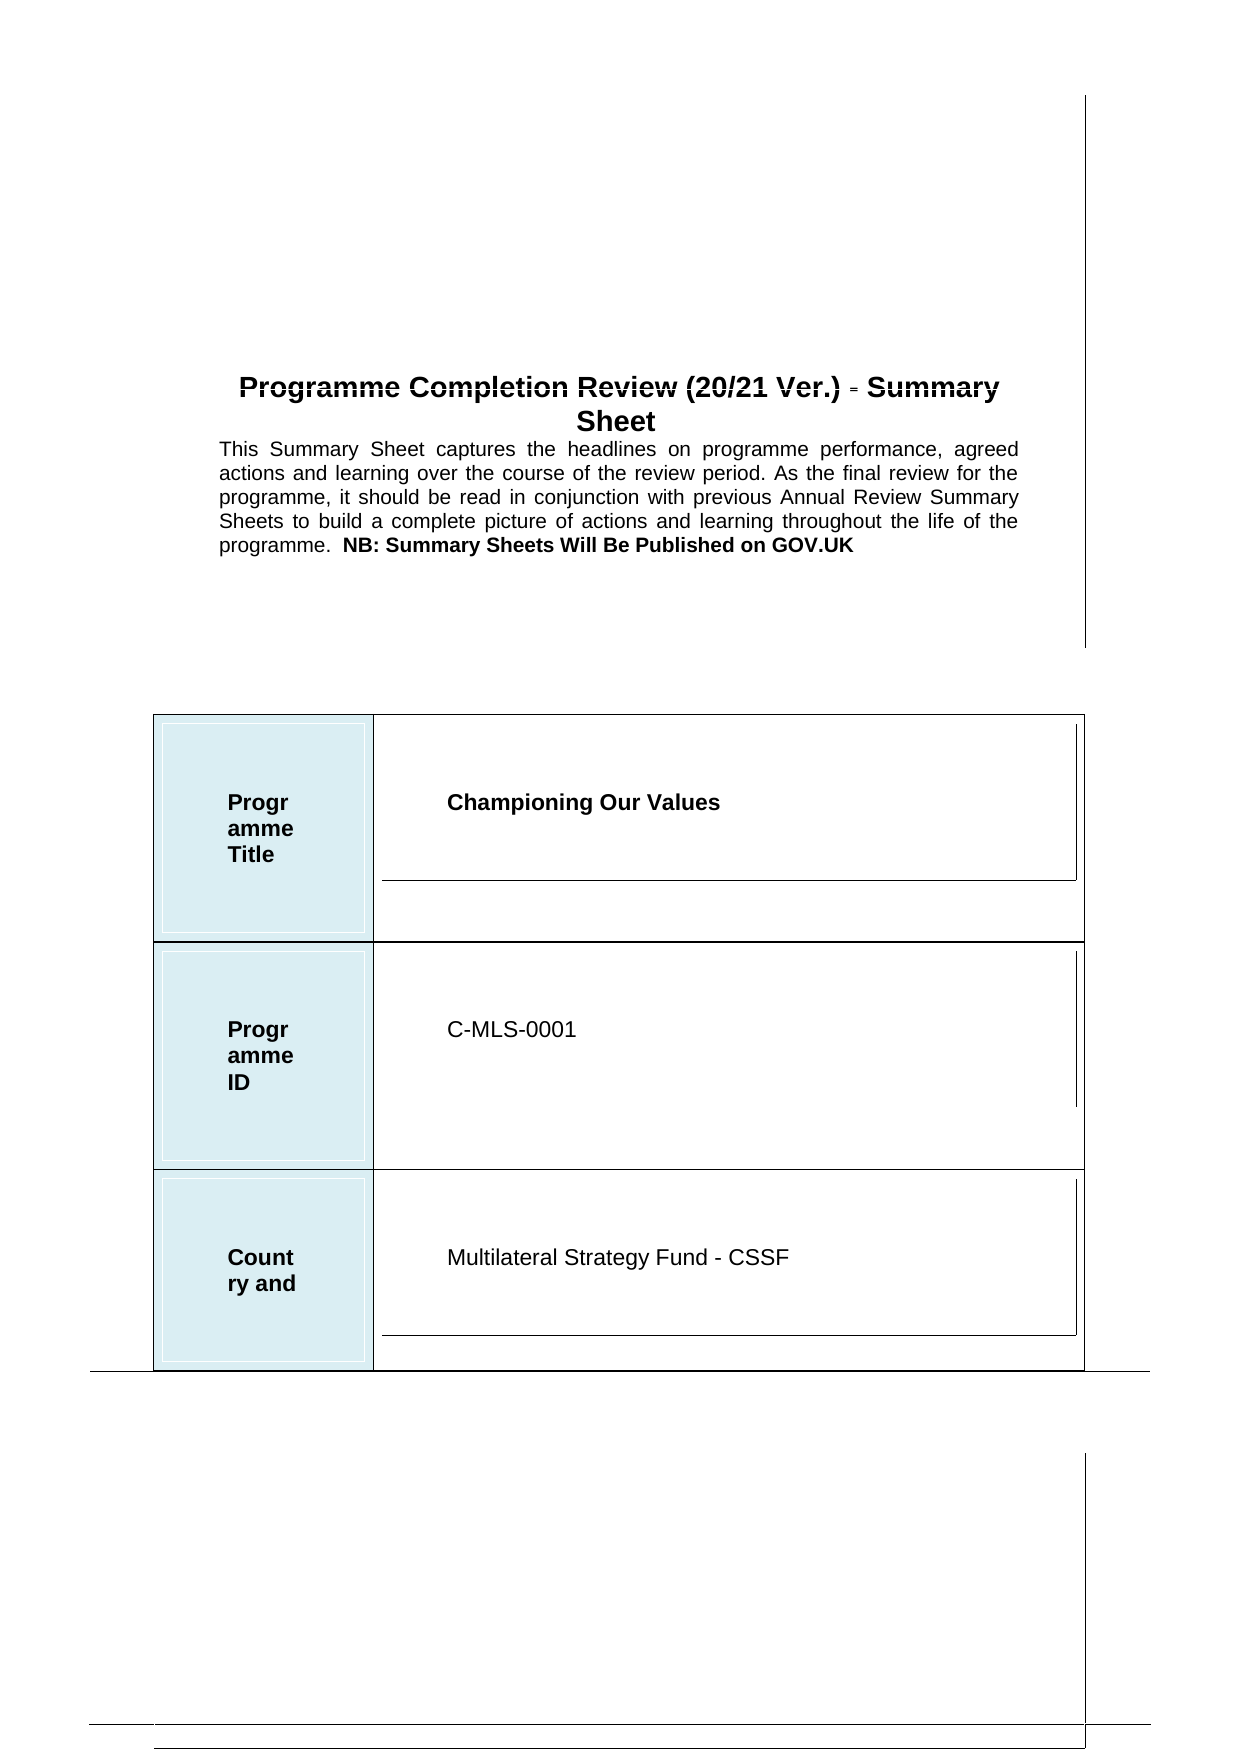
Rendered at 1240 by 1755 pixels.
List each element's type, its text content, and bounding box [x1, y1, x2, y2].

table_cell Programme ID [154, 943, 373, 1169]
table_cell Multilateral Strategy Fund - CSSF [374, 1170, 1084, 1370]
text Programme Completion Review (20/21 Ver.) - Summary Sheet [155, 306, 1084, 372]
table_cell Country and [154, 1170, 373, 1370]
text This Summary Sheet captures the headlines on programme performance, agreed actions and learning over the course of the review period. As the final review for the programme, it should be read in conjunction with previous Annual Review Summary Sheets to build a complete picture of actions and learning throughout the life of the programme. NB: Summary Sheets Will Be Published on GOV.UK [155, 390, 1084, 557]
table_header Programme Title [154, 715, 373, 941]
table_cell C-MLS-0001 [374, 943, 1084, 1169]
text Programme Completion Review (20/21 Ver.) - Summary Sheet [220, 306, 1019, 323]
text This Summary Sheet captures the headlines on programme performance, agreed actions and learning over the course of the review period. As the final review for the programme, it should be read in conjunction with previous Annual Review Summary Sheets to build a complete picture of actions and learning throughout the life of the programme. NB: Summary Sheets Will Be Published on GOV.UK [155, 372, 1084, 389]
table_header Championing Our Values [374, 715, 1084, 941]
